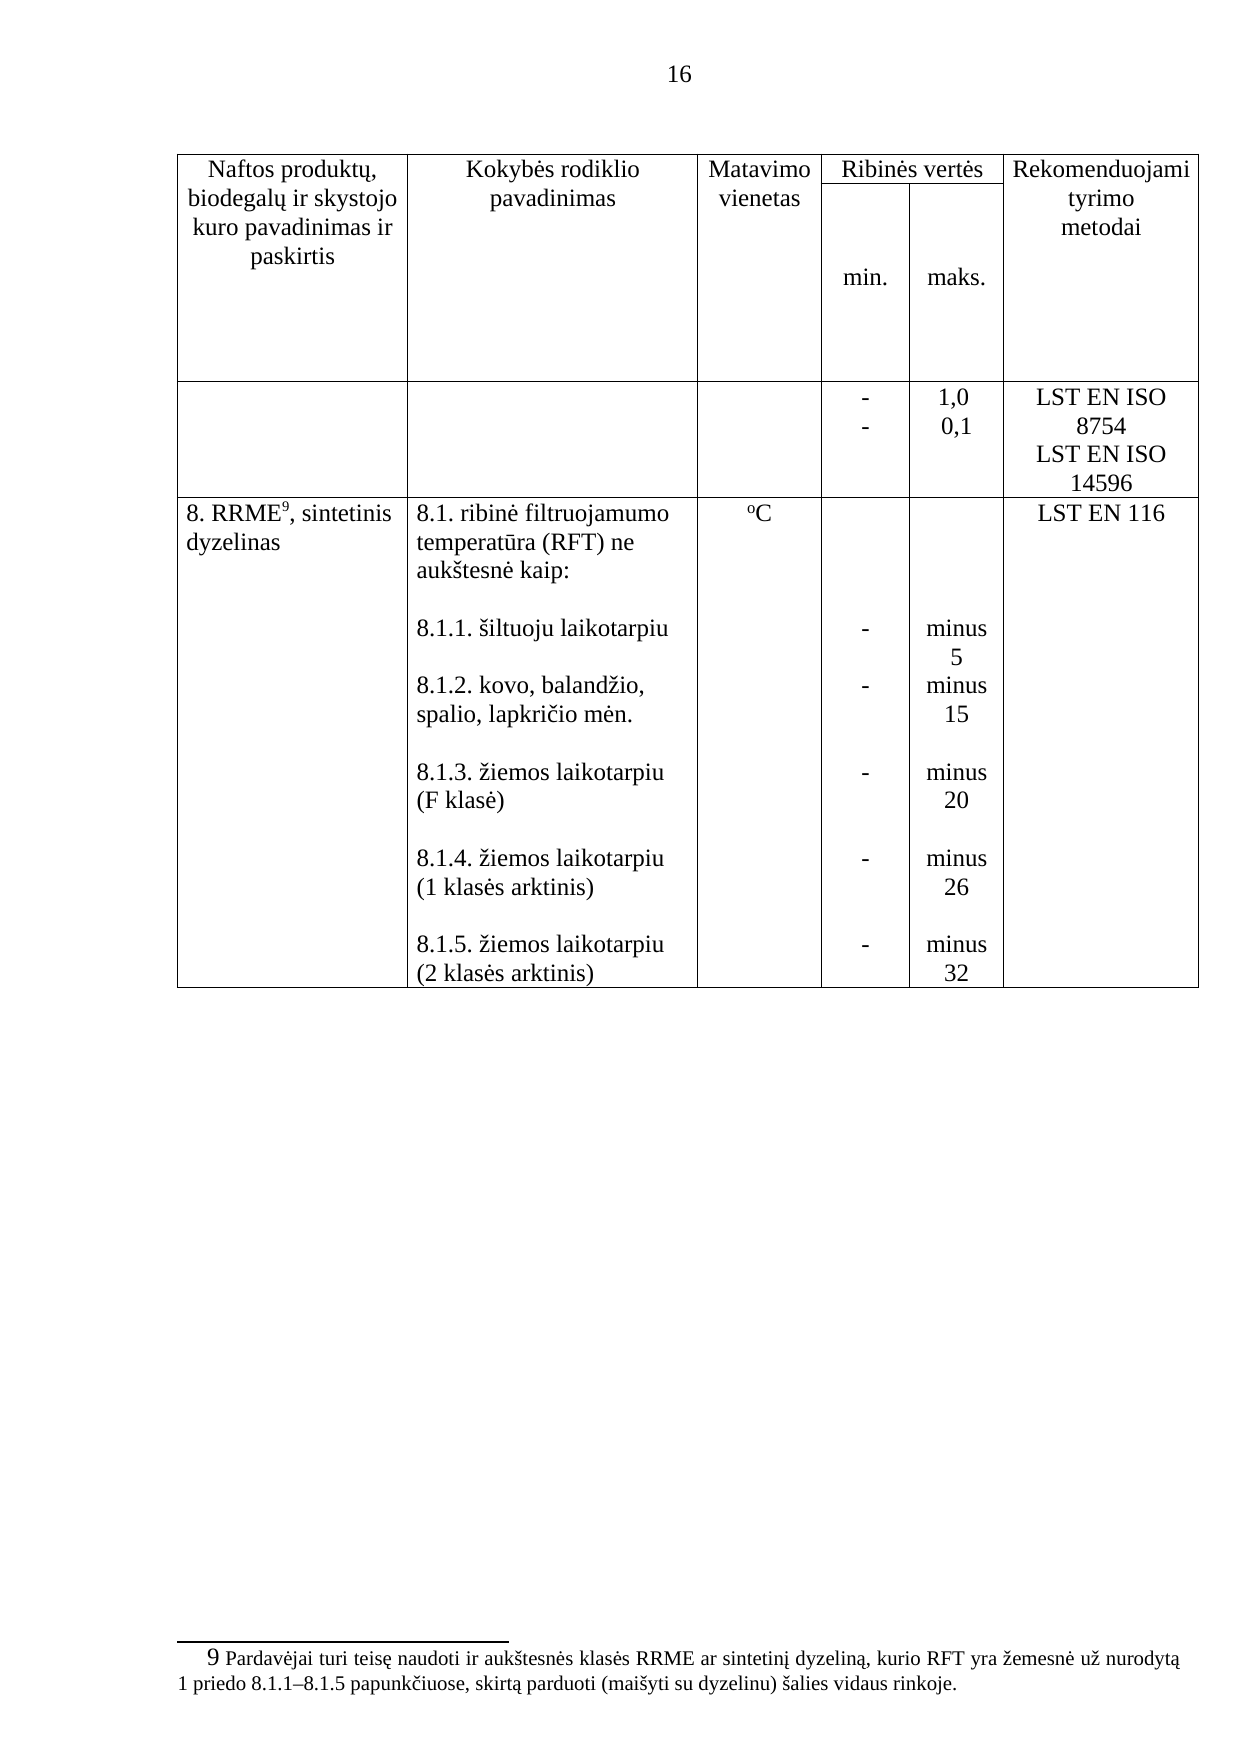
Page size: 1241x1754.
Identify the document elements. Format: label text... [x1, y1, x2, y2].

table_header Ribinės vertės [822, 155, 1003, 183]
table_cell - - - - - [822, 498, 909, 987]
table_cell maks. [910, 184, 1003, 381]
table_cell [698, 382, 821, 497]
table_header Rekomenduojami tyrimo metodai [1004, 155, 1198, 381]
table_cell [408, 382, 697, 497]
table_header Kokybės rodiklio pavadinimas [408, 155, 697, 381]
table_cell 8. RRME, sintetinis dyzelinas [178, 498, 407, 987]
table_cell [178, 382, 407, 497]
table_cell minus 5 minus 15 minus 20 minus 26 minus 32 [910, 498, 1003, 987]
table_cell min. [822, 184, 909, 381]
table_cell 8.1. ribinė filtruojamumo temperatūra (RFT) ne aukštesnė kaip: 8.1.1. šiltuoju laikotarpiu 8.1.2. kovo, balandžio, spalio, lapkričio mėn. 8.1.3. žiemos laikotarpiu (F klasė) 8.1.4. žiemos laikotarpiu (1 klasės arktinis) 8.1.5. žiemos laikotarpiu (2 klasės arktinis) [408, 498, 697, 987]
table_cell LST EN 116 [1004, 498, 1198, 987]
table_cell 1,0 0,1 [910, 382, 1003, 497]
table_header Matavimo vienetas [698, 155, 821, 381]
table_cell - - [822, 382, 909, 497]
table_header Naftos produktų, biodegalų ir skystojo kuro pavadinimas ir paskirtis [178, 155, 407, 381]
table_cell LST EN ISO 8754 LST EN ISO 14596 [1004, 382, 1198, 497]
table_cell oC [698, 498, 821, 987]
